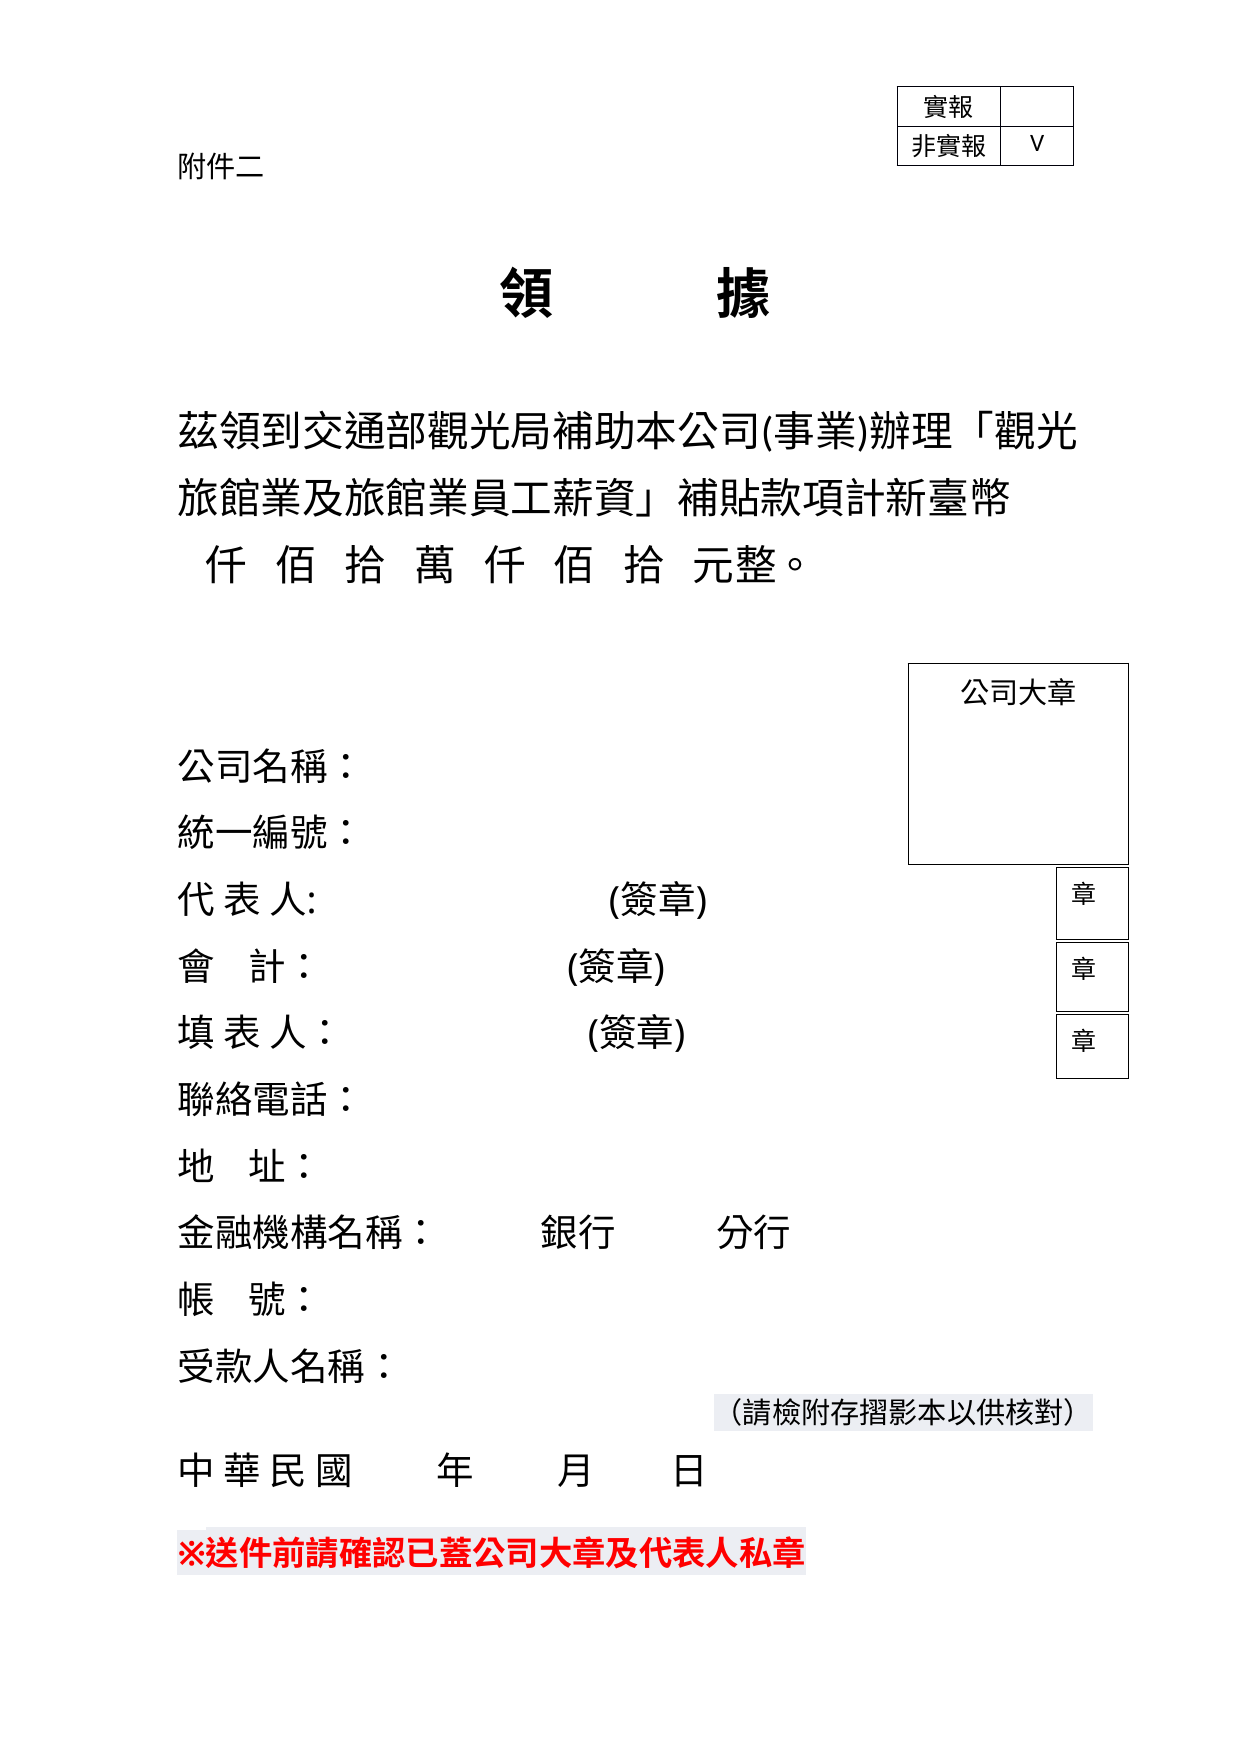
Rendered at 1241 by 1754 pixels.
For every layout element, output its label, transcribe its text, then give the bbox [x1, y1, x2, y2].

table_cell 非實報 [898, 127, 1000, 165]
text 地 址： [177, 1127, 1092, 1193]
text 代 表 人: (簽章) [177, 860, 1092, 927]
text 會 計： (簽章) [177, 927, 1092, 993]
table_header 實報 [898, 87, 1000, 126]
text 受款人名稱： [177, 1327, 1092, 1393]
text 章 [1071, 1022, 1113, 1058]
text （請檢附存摺影本以供核對） [177, 1393, 1092, 1431]
text 章 [1071, 875, 1113, 911]
text 領 據 [177, 260, 1092, 327]
text ※送件前請確認已蓋公司大章及代表人私章 [177, 1535, 1092, 1573]
text 仟 佰 拾 萬 仟 佰 拾 元整。 [177, 527, 1092, 593]
text 聯絡電話： [177, 1060, 1092, 1127]
text 統一編號： [177, 793, 907, 860]
table_header [1001, 87, 1073, 126]
text 附件二 [177, 148, 1092, 185]
text 章 [1071, 950, 1113, 986]
table_cell V [1001, 127, 1073, 165]
text 金融機構名稱： 銀行 分行 [177, 1193, 1092, 1260]
text 填 表 人： (簽章) [177, 993, 1092, 1060]
text 公司名稱： [177, 727, 907, 793]
text 帳 號： [177, 1260, 1092, 1327]
text 茲領到交通部觀光局補助本公司(事業)辦理「觀光旅館業及旅館業員工薪資」補貼款項計新臺幣 [177, 393, 1092, 527]
text 中 華 民 國 年 月 日 [177, 1431, 1092, 1498]
text 公司大章 [923, 670, 1113, 712]
